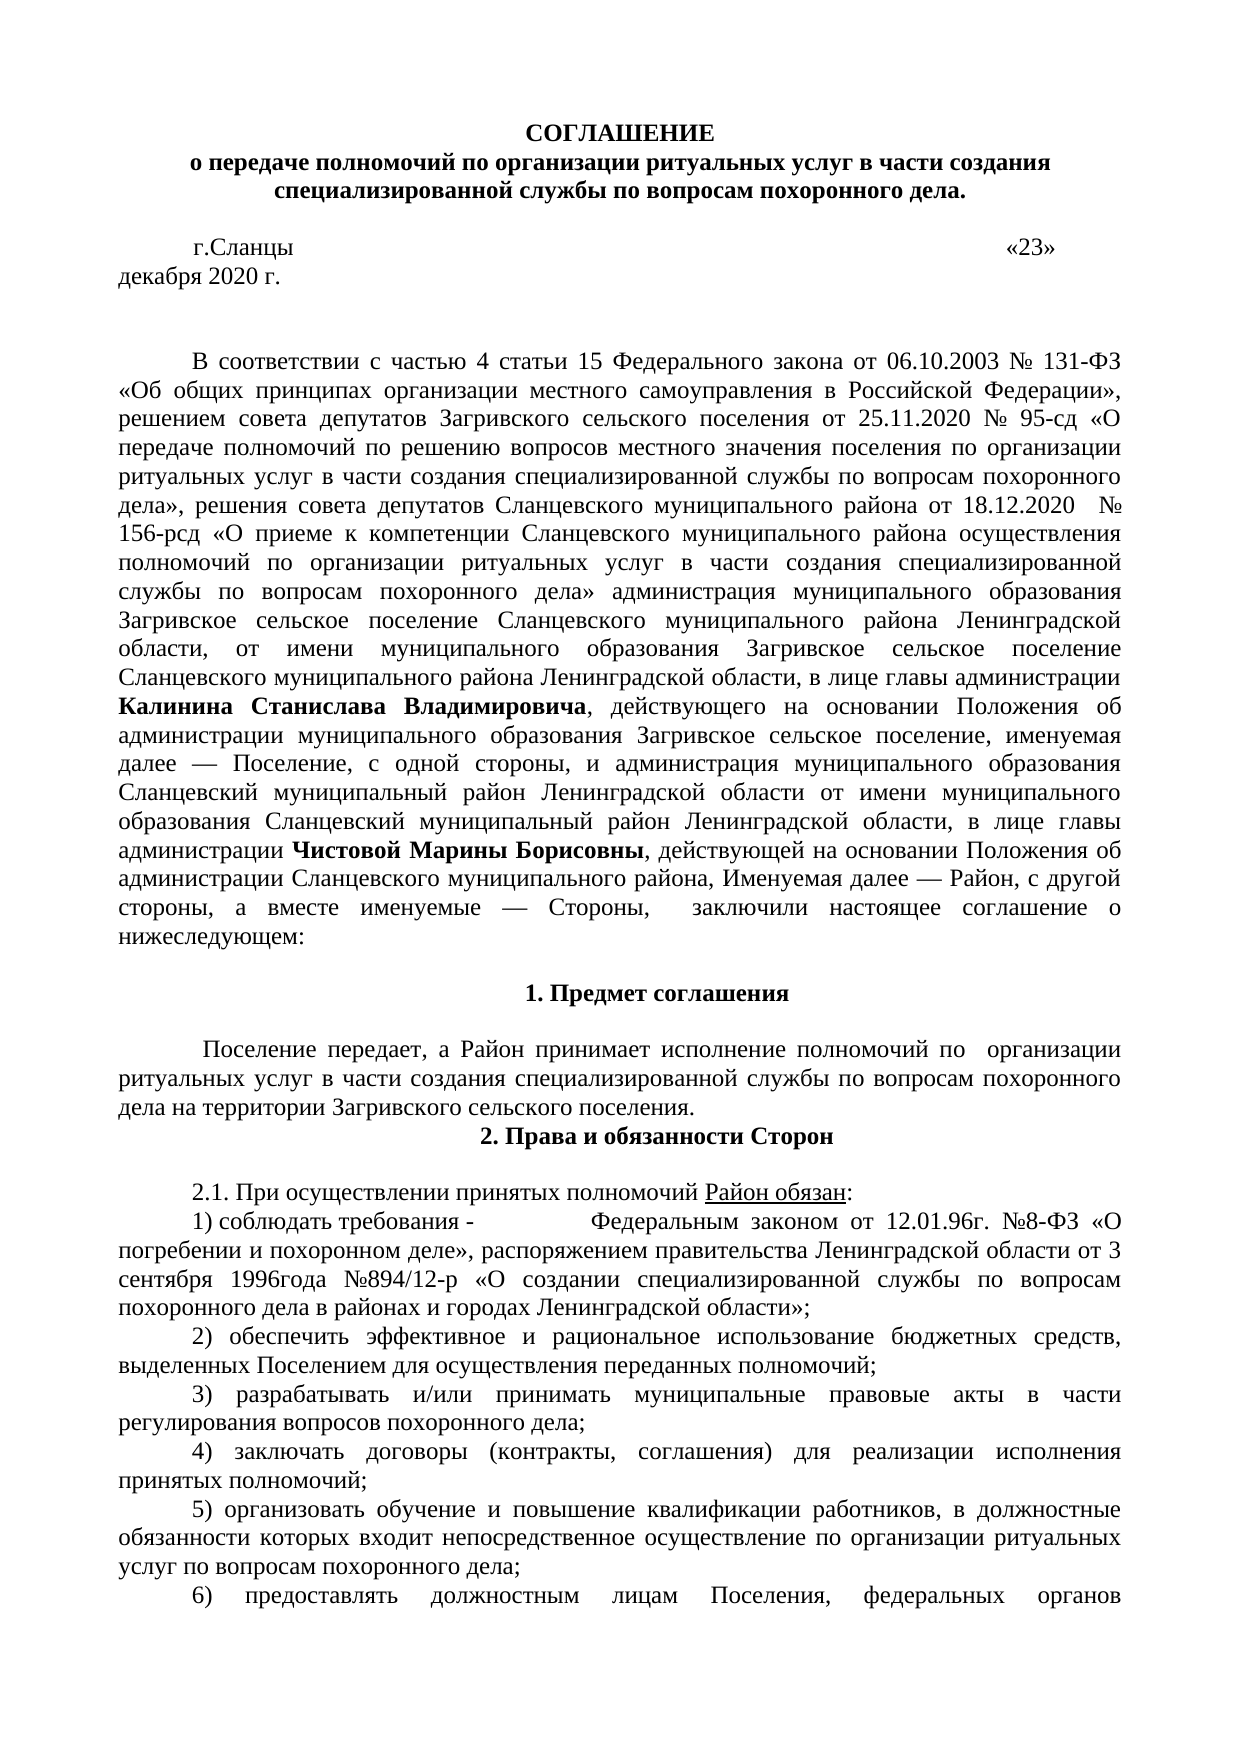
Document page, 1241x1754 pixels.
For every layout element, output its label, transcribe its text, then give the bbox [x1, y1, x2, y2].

text 5) организовать обучение и повышение квалификации работников, в должностные обязанности которых входит непосредственное осуществление по организации ритуальных услуг по вопросам похоронного дела; [118, 1494, 1122, 1580]
text 6) предоставлять должностным лицам Поселения, федеральных органов [118, 1580, 1122, 1609]
text 4) заключать договоры (контракты, соглашения) для реализации исполнения принятых полномочий; [118, 1436, 1122, 1494]
text 1. Предмет соглашения [118, 978, 1122, 1006]
text 3) разрабатывать и/или принимать муниципальные правовые акты в части регулирования вопросов похоронного дела; [118, 1379, 1122, 1436]
text г.Сланцы «23» декабря 2020 г. [118, 232, 1122, 290]
text СОГЛАШЕНИЕ [118, 118, 1122, 147]
text 1) соблюдать требования - Федеральным законом от 12.01.96г. №8-ФЗ «О погребении и похоронном деле», распоряжением правительства Ленинградской области от 3 сентября 1996года №894/12-р «О создании специализированной службы по вопросам похоронного дела в районах и городах Ленинградской области»; [118, 1206, 1122, 1321]
text 2. Права и обязанности Сторон [118, 1121, 1122, 1149]
text 2) обеспечить эффективное и рациональное использование бюджетных средств, выделенных Поселением для осуществления переданных полномочий; [118, 1321, 1122, 1379]
text Поселение передает, а Район принимает исполнение полномочий по организации ритуальных услуг в части создания специализированной службы по вопросам похоронного дела на территории Загривского сельского поселения. [118, 1034, 1122, 1121]
text В соответствии с частью 4 статьи 15 Федерального закона от 06.10.2003 № 131-ФЗ «Об общих принципах организации местного самоуправления в Российской Федерации», решением совета депутатов Загривского сельского поселения от 25.11.2020 № 95-сд «О передаче полномочий по решению вопросов местного значения поселения по организации ритуальных услуг в части создания специализированной службы по вопросам похоронного дела», решения совета депутатов Сланцевского муниципального района от 18.12.2020 № 156-рсд «О приеме к компетенции Сланцевского муниципального района осуществления полномочий по организации ритуальных услуг в части создания специализированной службы по вопросам похоронного дела» администрация муниципального образования Загривское сельское поселение Сланцевского муниципального района Ленинградской области, от имени муниципального образования Загривское сельское поселение Сланцевского муниципального района Ленинградской области, в лице главы администрации Калинина Станислава Владимировича, действующего на основании Положения об администрации муниципального образования Загривское сельское поселение, именуемая далее — Поселение, с одной стороны, и администрация муниципального образования Сланцевский муниципальный район Ленинградской области от имени муниципального образования Сланцевский муниципальный район Ленинградской области, в лице главы администрации Чистовой Марины Борисовны, действующей на основании Положения об администрации Сланцевского муниципального района, Именуемая далее — Район, с другой стороны, а вместе именуемые — Стороны, заключили настоящее соглашение о нижеследующем: [118, 346, 1122, 950]
text о передаче полномочий по организации ритуальных услуг в части создания специализированной службы по вопросам похоронного дела. [118, 147, 1122, 204]
text 2.1. При осуществлении принятых полномочий Район обязан: [118, 1177, 1122, 1206]
